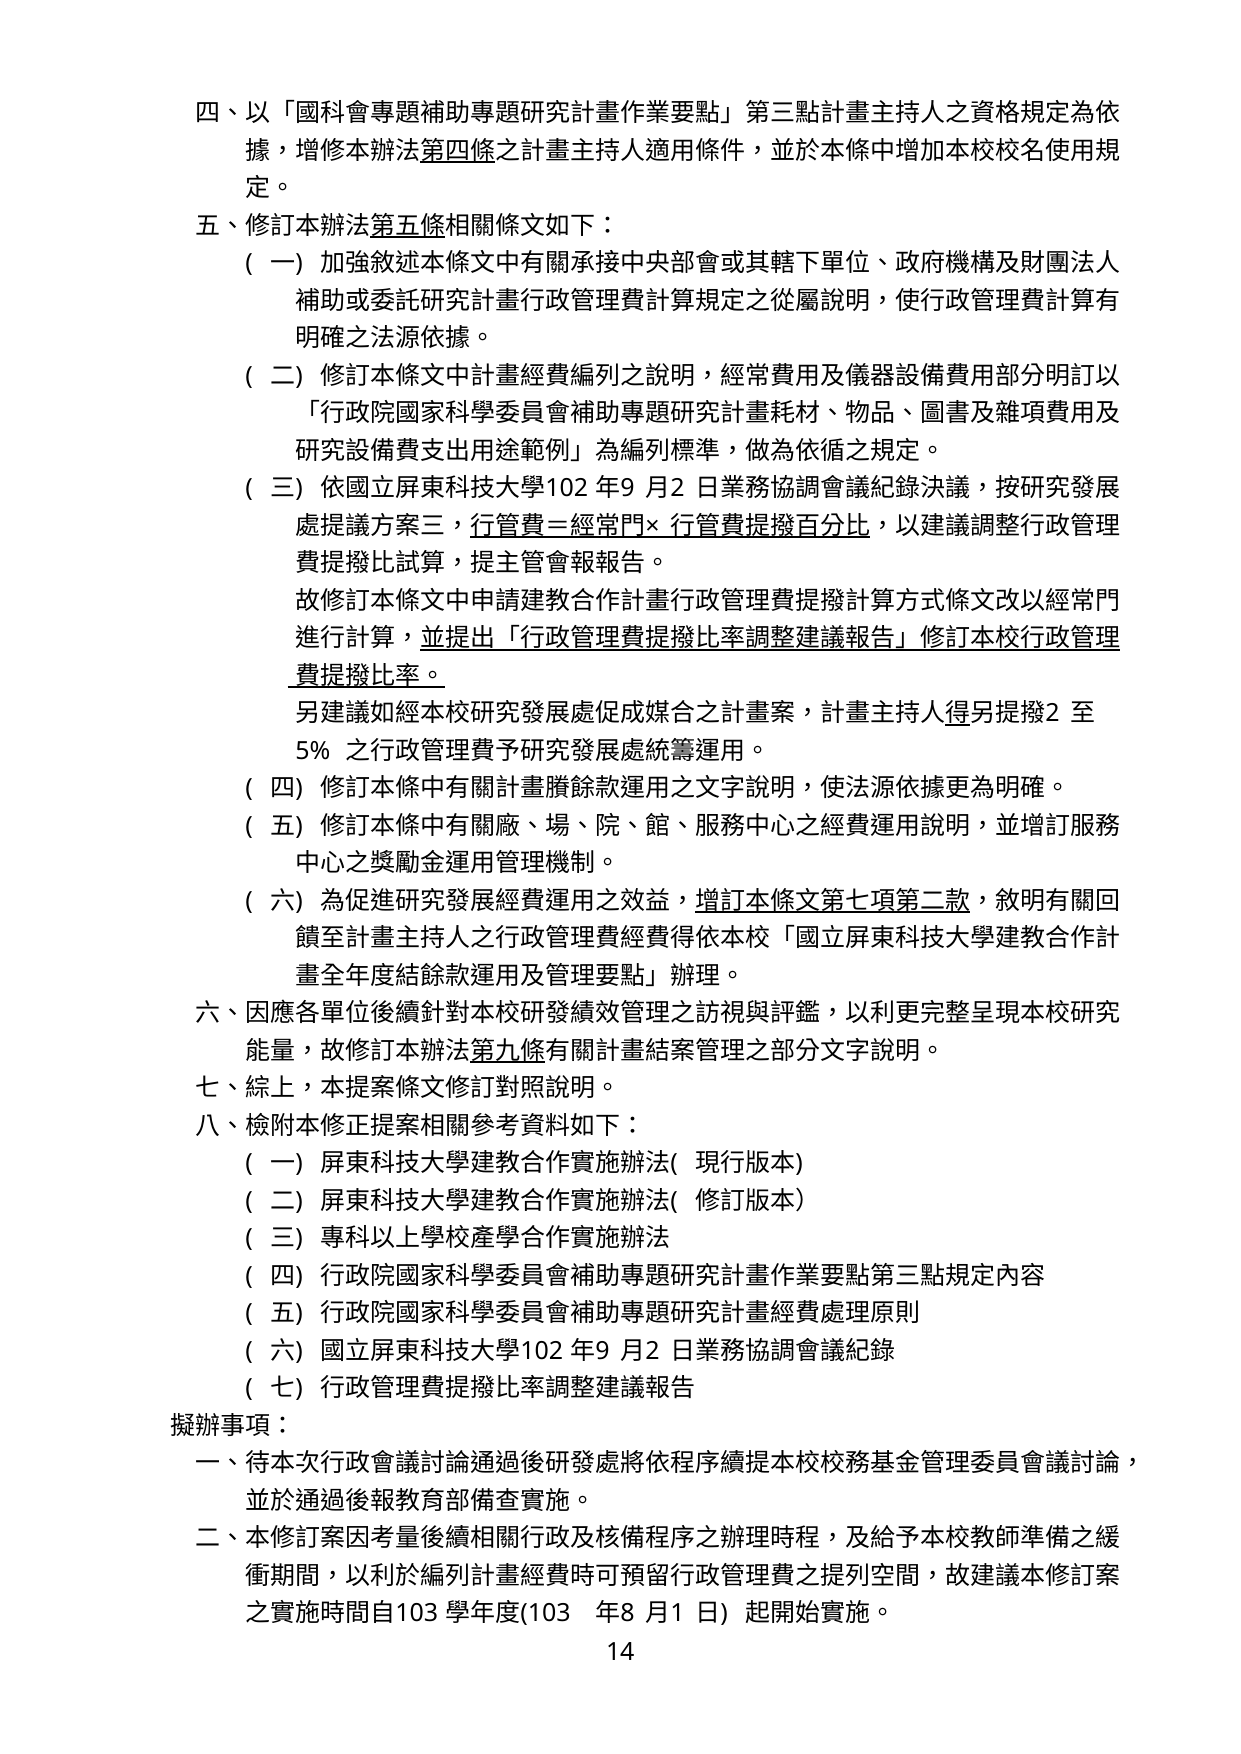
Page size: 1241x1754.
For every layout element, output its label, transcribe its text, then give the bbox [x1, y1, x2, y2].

text (三)專科以上學校產學合作實施辦法 [120, 1217, 1120, 1255]
text (五)修訂本條中有關廠、場、院、館、服務中心之經費運用說明，並增訂服務中心之獎勵金運用管理機制。 [238, 805, 1120, 880]
text (七)行政管理費提撥比率調整建議報告 [120, 1367, 1120, 1405]
text 二、本修訂案因考量後續相關行政及核備程序之辦理時程，及給予本校教師準備之緩衝期間，以利於編列計畫經費時可預留行政管理費之提列空間，故建議本修訂案之實施時間自103學年度(103年8月1日)起開始實施。 [195, 1517, 1120, 1630]
text 故修訂本條文中申請建教合作計畫行政管理費提撥計算方式條文改以經常門進行計算，並提出「行政管理費提撥比率調整建議報告」修訂本校行政管理費提撥比率。 [288, 580, 1120, 692]
text (六)國立屏東科技大學102年9月2日業務協調會議紀錄 [120, 1330, 1120, 1367]
text 七、綜上，本提案條文修訂對照說明。 [194, 1067, 1120, 1105]
text (四)修訂本條中有關計畫賸餘款運用之文字說明，使法源依據更為明確。 [238, 767, 1120, 805]
text (一)屏東科技大學建教合作實施辦法(現行版本) [120, 1142, 1120, 1180]
text (四)行政院國家科學委員會補助專題研究計畫作業要點第三點規定內容 [188, 1255, 1120, 1292]
text 另建議如經本校研究發展處促成媒合之計畫案，計畫主持人得另提撥2至5%之行政管理費予研究發展處統籌運用。 [283, 692, 1120, 767]
text 一、待本次行政會議討論通過後研發處將依程序續提本校校務基金管理委員會議討論，並於通過後報教育部備查實施。 [195, 1442, 1120, 1517]
text (二)修訂本條文中計畫經費編列之說明，經常費用及儀器設備費用部分明訂以「行政院國家科學委員會補助專題研究計畫耗材、物品、圖書及雜項費用及研究設備費支出用途範例」為編列標準，做為依循之規定。 [238, 355, 1120, 467]
text (二)屏東科技大學建教合作實施辦法(修訂版本） [120, 1180, 1120, 1217]
text (一)加強敘述本條文中有關承接中央部會或其轄下單位、政府機構及財團法人補助或委託研究計畫行政管理費計算規定之從屬說明，使行政管理費計算有明確之法源依據。 [238, 242, 1120, 355]
text 擬辦事項： [120, 1405, 1120, 1442]
text 五、修訂本辦法第五條相關條文如下： [194, 205, 1120, 242]
text (五)行政院國家科學委員會補助專題研究計畫經費處理原則 [120, 1292, 1120, 1330]
text 八、檢附本修正提案相關參考資料如下： [194, 1105, 1120, 1142]
text (六)為促進研究發展經費運用之效益，增訂本條文第七項第二款，敘明有關回饋至計畫主持人之行政管理費經費得依本校「國立屏東科技大學建教合作計畫全年度結餘款運用及管理要點」辦理。 [238, 880, 1120, 992]
text (三)依國立屏東科技大學102年9月2日業務協調會議紀錄決議，按研究發展處提議方案三，行管費＝經常門×行管費提撥百分比，以建議調整行政管理費提撥比試算，提主管會報報告。 [238, 467, 1120, 580]
text 六、因應各單位後續針對本校研發績效管理之訪視與評鑑，以利更完整呈現本校研究能量，故修訂本辦法第九條有關計畫結案管理之部分文字說明。 [194, 992, 1120, 1067]
text 四、以「國科會專題補助專題研究計畫作業要點」第三點計畫主持人之資格規定為依據，增修本辦法第四條之計畫主持人適用條件，並於本條中增加本校校名使用規定。 [194, 92, 1120, 205]
